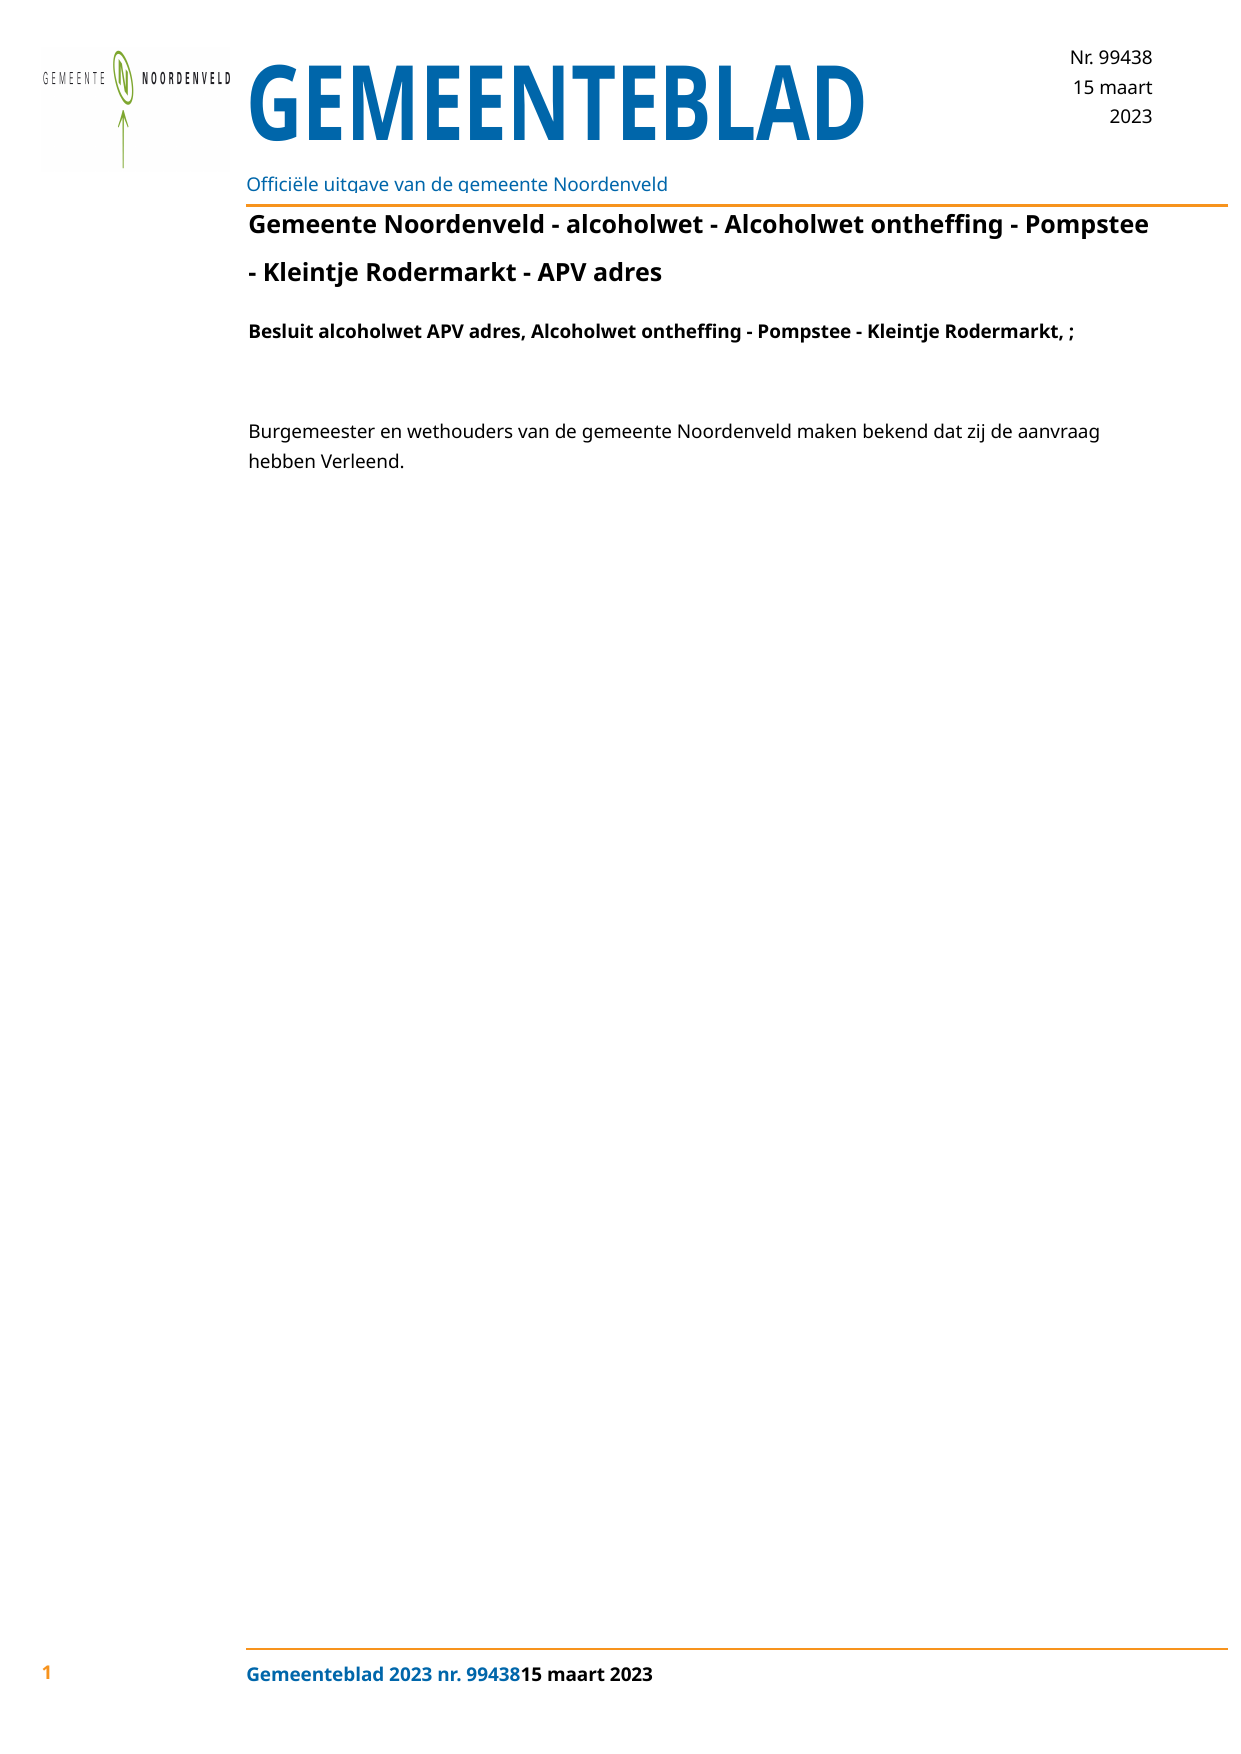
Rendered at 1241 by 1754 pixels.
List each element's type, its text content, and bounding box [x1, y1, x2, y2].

text Besluit alcoholwet APV adres, Alcoholwet ontheffing - Pompstee - Kleintje Rodermarkt, ; [248, 318, 1152, 344]
text Burgemeester en wethouders van de gemeente Noordenveld maken bekend dat zij de aanvraag hebben Verleend. [248, 419, 1152, 474]
text Gemeente Noordenveld - alcoholwet - Alcoholwet ontheffing - Pompstee - Kleintje Rodermarkt - APV adres [248, 207, 1152, 288]
picture [41, 47, 231, 172]
